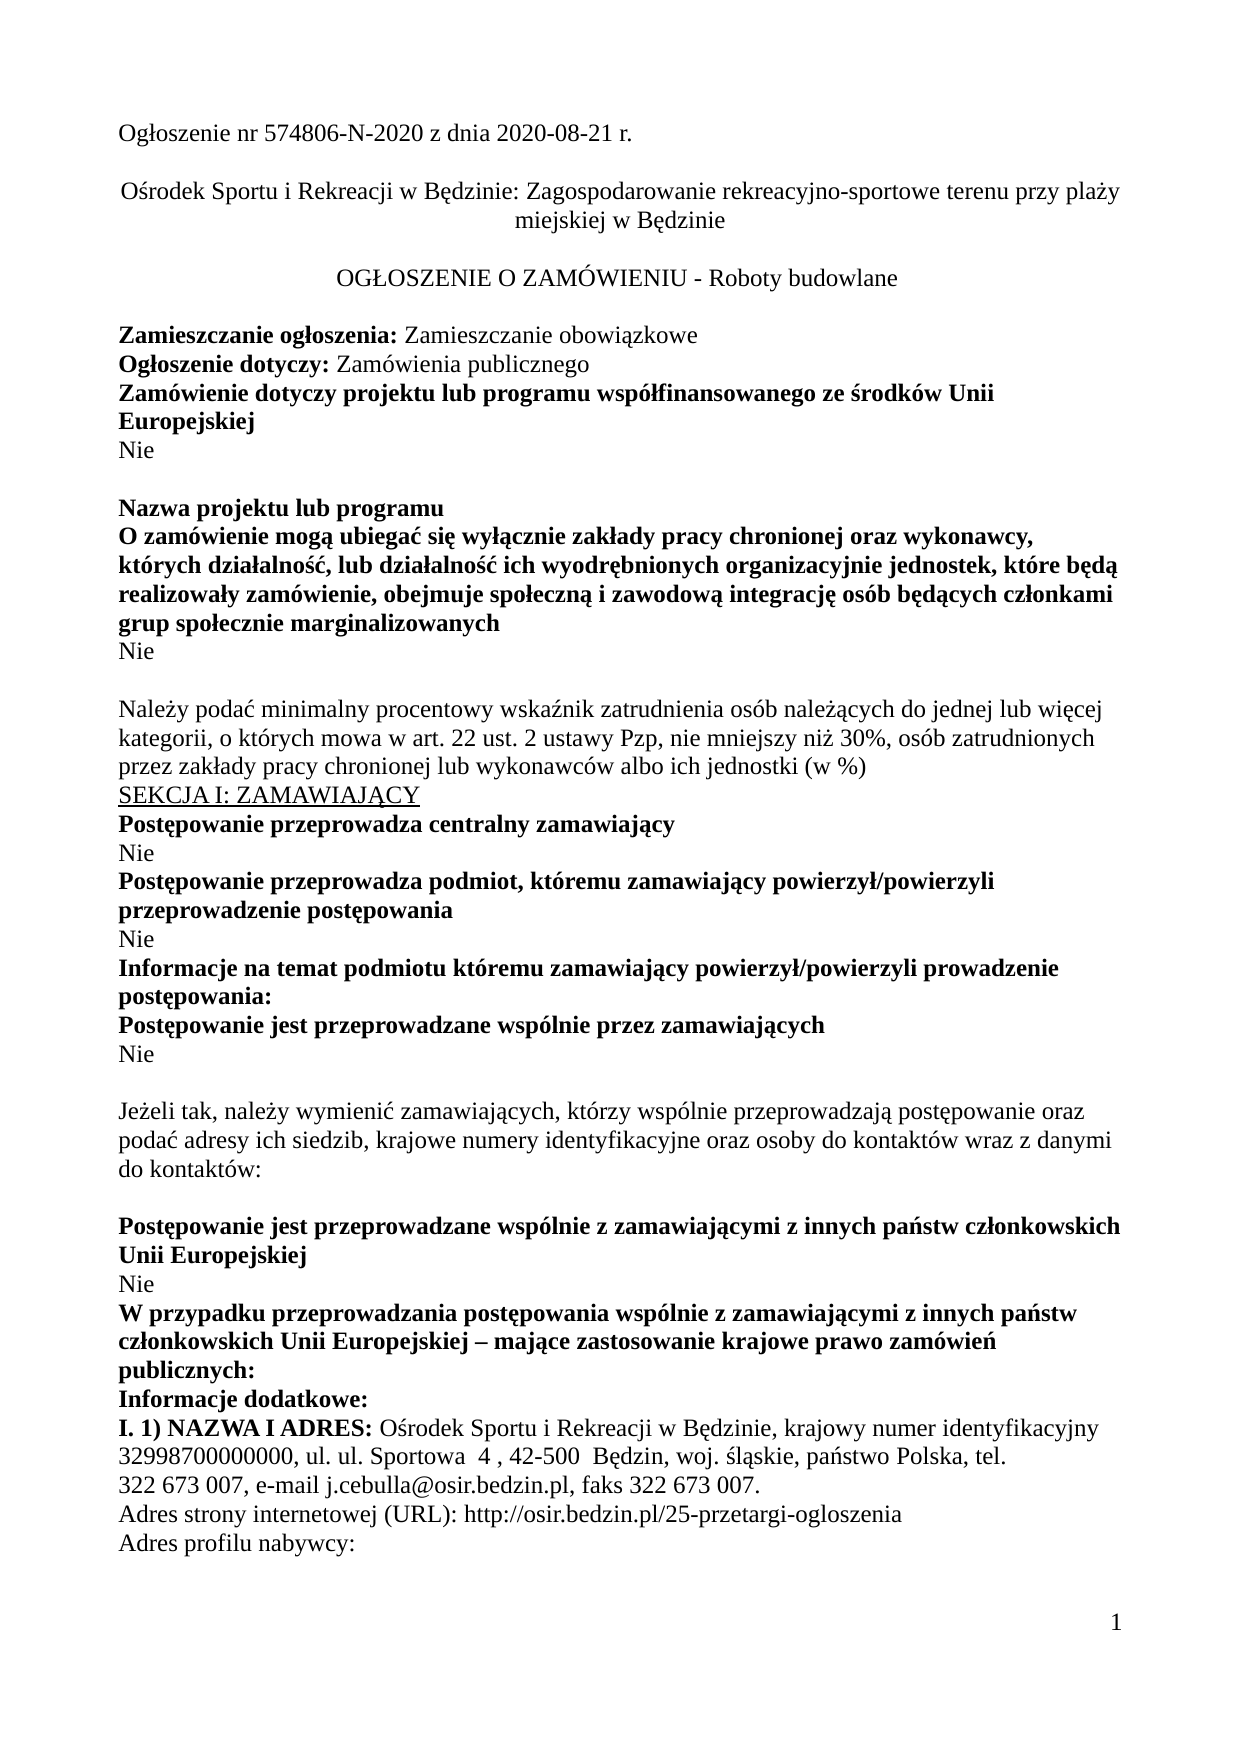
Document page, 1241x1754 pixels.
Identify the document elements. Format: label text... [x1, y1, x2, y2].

text Nie [118, 838, 1122, 866]
text Postępowanie przeprowadza centralny zamawiający [118, 809, 1122, 838]
text O zamówienie mogą ubiegać się wyłącznie zakłady pracy chronionej oraz wykonawcy, których działalność, lub działalność ich wyodrębnionych organizacyjnie jednostek, które będą realizowały zamówienie, obejmuje społeczną i zawodową integrację osób będących członkami grup społecznie marginalizowanych [118, 521, 1122, 636]
text Należy podać minimalny procentowy wskaźnik zatrudnienia osób należących do jednej lub więcej kategorii, o których mowa w art. 22 ust. 2 ustawy Pzp, nie mniejszy niż 30%, osób zatrudnionych przez zakłady pracy chronionej lub wykonawców albo ich jednostki (w %) [118, 665, 1122, 780]
text Nie [118, 1039, 1122, 1068]
text Ogłoszenie dotyczy: Zamówienia publicznego [118, 349, 1122, 378]
text Nazwa projektu lub programu [118, 464, 1122, 521]
text Nie [118, 1269, 1122, 1298]
text Nie [118, 435, 1122, 464]
text I. 1) NAZWA I ADRES: Ośrodek Sportu i Rekreacji w Będzinie, krajowy numer identyfikacyjny 32998700000000, ul. ul. Sportowa 4 , 42-500 Będzin, woj. śląskie, państwo Polska, tel. 322 673 007, e-mail j.cebulla@osir.bedzin.pl, faks 322 673 007. Adres strony internetowej (URL): http://osir.bedzin.pl/25-przetargi-ogloszenia Adres profilu nabywcy: [118, 1413, 1122, 1556]
text Nie [118, 636, 1122, 665]
text Ośrodek Sportu i Rekreacji w Będzinie: Zagospodarowanie rekreacyjno-sportowe terenu przy plaży miejskiej w Będzinie OGŁOSZENIE O ZAMÓWIENIU - Roboty budowlane [118, 176, 1122, 291]
text Jeżeli tak, należy wymienić zamawiających, którzy wspólnie przeprowadzają postępowanie oraz podać adresy ich siedzib, krajowe numery identyfikacyjne oraz osoby do kontaktów wraz z danymi do kontaktów: Postępowanie jest przeprowadzane wspólnie z zamawiającymi z innych państw członkowskich Unii Europejskiej [118, 1068, 1122, 1269]
text Ogłoszenie nr 574806-N-2020 z dnia 2020-08-21 r. [118, 118, 1122, 147]
text W przypadku przeprowadzania postępowania wspólnie z zamawiającymi z innych państw członkowskich Unii Europejskiej – mające zastosowanie krajowe prawo zamówień publicznych: Informacje dodatkowe: [118, 1298, 1122, 1413]
text Informacje na temat podmiotu któremu zamawiający powierzył/powierzyli prowadzenie postępowania: Postępowanie jest przeprowadzane wspólnie przez zamawiających [118, 953, 1122, 1039]
text Postępowanie przeprowadza podmiot, któremu zamawiający powierzył/powierzyli przeprowadzenie postępowania [118, 866, 1122, 924]
text Nie [118, 924, 1122, 953]
text Zamówienie dotyczy projektu lub programu współfinansowanego ze środków Unii Europejskiej [118, 378, 1122, 435]
text SEKCJA I: ZAMAWIAJĄCY [118, 780, 1122, 809]
text Zamieszczanie ogłoszenia: Zamieszczanie obowiązkowe [118, 291, 1122, 349]
